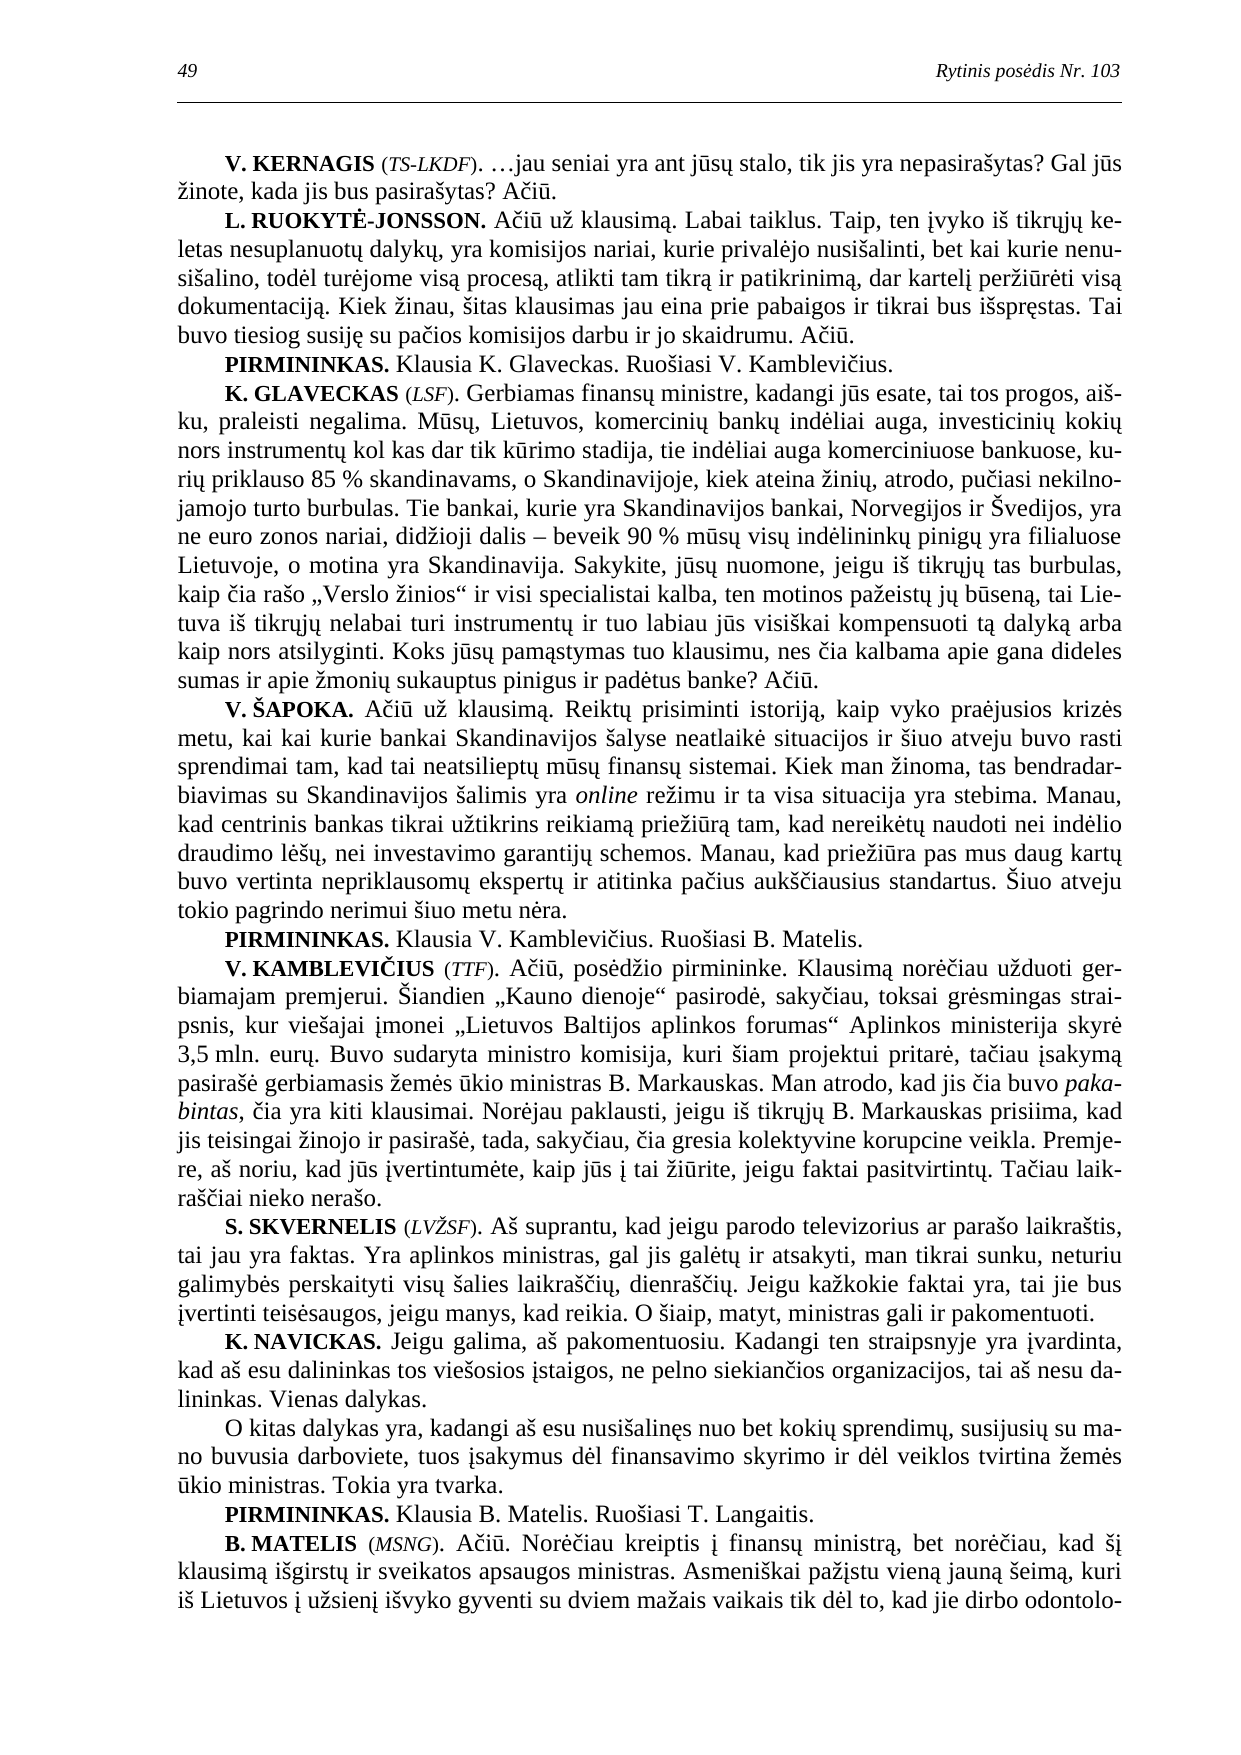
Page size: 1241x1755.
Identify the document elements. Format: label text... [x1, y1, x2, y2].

text L. RUOKYTĖ-JONSSON. Ačiū už klau­si­mą. La­bai taik­lus. Taip, ten įvy­ko iš tik­rų­jų ke­le­tas ne­su­pla­nuo­tų da­ly­kų, yra ko­mi­si­jos na­riai, ku­rie pri­va­lė­jo nu­si­ša­lin­ti, bet kai ku­rie ne­nu­si­ša­li­no, to­dėl tu­rė­jo­me vi­są pro­ce­są, at­lik­ti tam tik­rą ir pa­tik­ri­ni­mą, dar kar­te­lį per­žiū­rė­ti vi­są do­ku­men­ta­ci­ją. Kiek ži­nau, ši­tas klau­si­mas jau ei­na prie pa­bai­gos ir tik­rai bus iš­spręs­tas. Tai bu­vo tie­siog su­si­ję su pa­čios ko­mi­si­jos dar­bu ir jo skaid­ru­mu. Ačiū. [177, 205, 1122, 349]
text K. GLAVECKAS (LSF). Ger­bia­mas fi­nan­sų mi­nist­re, ka­dan­gi jūs esa­te, tai tos pro­gos, aiš­ku, pra­leis­ti ne­ga­li­ma. Mū­sų, Lie­tu­vos, ko­mer­ci­nių ban­kų in­dė­liai au­ga, in­ves­ti­ci­nių ko­kių nors in­stru­men­tų kol kas dar tik kū­ri­mo sta­di­ja, tie in­dė­liai au­ga ko­mer­ci­niuo­se ban­kuo­se, ku­rių pri­klau­so 85 % skan­di­na­vams, o Skan­di­na­vi­jo­je, kiek at­ei­na ži­nių, at­ro­do, pu­čia­si ne­kil­no­ja­mo­jo tur­to bur­bu­las. Tie ban­kai, ku­rie yra Skan­di­na­vi­jos ban­kai, Nor­ve­gi­jos ir Šve­di­jos, yra ne eu­ro zo­nos na­riai, di­džio­ji da­lis – be­veik 90 % mū­sų vi­sų in­dė­li­nin­kų pi­ni­gų yra fi­lia­luo­se Lie­tu­vo­je, o mo­ti­na yra Skan­di­na­vi­ja. Sa­ky­ki­te, jū­sų nuo­mo­ne, jei­gu iš tik­rų­jų tas bur­bu­las, kaip čia ra­šo „Ver­slo ži­nios“ ir vi­si spe­cia­lis­tai kal­ba, ten mo­ti­nos pa­žeis­tų jų bū­se­ną, tai Lie­tu­va iš tik­rų­jų ne­la­bai tu­ri in­stru­men­tų ir tuo la­biau jūs visiškai kom­pen­suo­ti tą da­ly­ką ar­ba kaip nors at­si­ly­gin­ti. Koks jū­sų pa­mąs­ty­mas tuo klau­si­mu, nes čia kal­ba­ma apie ga­na di­de­les su­mas ir apie žmo­nių su­kaup­tus pi­ni­gus ir pa­dė­tus ban­ke? Ačiū. [177, 378, 1122, 694]
text K. NAVICKAS. Jei­gu ga­li­ma, aš pa­ko­men­tuo­siu. Ka­dan­gi ten straips­ny­je yra įvar­din­ta, kad aš esu da­li­nin­kas tos vie­šo­sios įstai­gos, ne pel­no sie­kian­čios or­ga­ni­za­ci­jos, tai aš ne­su da­li­nin­kas. Vie­nas da­ly­kas. [177, 1326, 1122, 1413]
text V. ŠAPOKA. Ačiū už klau­si­mą. Reik­tų pri­si­min­ti is­to­ri­ją, kaip vy­ko pra­ėju­sios kri­zės me­tu, kai kai ku­rie ban­kai Skan­di­na­vi­jos ša­ly­se ne­at­lai­kė si­tu­a­ci­jos ir šiuo at­ve­ju bu­vo ras­ti spren­di­mai tam, kad tai ne­at­si­liep­tų mū­sų fi­nan­sų sis­te­mai. Kiek man ži­no­ma, tas ben­dra­dar­bia­vi­mas su Skan­di­na­vi­jos ša­li­mis yra on­li­ne re­ži­mu ir ta vi­sa si­tu­a­ci­ja yra ste­bi­ma. Ma­nau, kad cen­tri­nis ban­kas tik­rai už­tik­rins rei­kia­mą prie­žiū­rą tam, kad ne­rei­kė­tų nau­do­ti nei in­dė­lio drau­di­mo lė­šų, nei in­ves­ta­vi­mo ga­ran­ti­jų sche­mos. Ma­nau, kad prie­žiū­ra pas mus daug kar­tų bu­vo ver­tin­ta ne­pri­klau­so­mų eks­per­tų ir ati­tin­ka pa­čius aukš­čiau­sius stan­dar­tus. Šiuo at­ve­ju to­kio pa­grin­do ne­ri­mui šiuo me­tu nė­ra. [177, 694, 1122, 924]
text B. MATELIS (MSNG). Ačiū. No­rė­čiau kreip­tis į fi­nan­sų mi­nist­rą, bet no­rė­čiau, kad šį klau­si­mą iš­girs­tų ir svei­ka­tos ap­sau­gos mi­nist­ras. As­me­niš­kai pa­žįs­tu vie­ną jau­ną šei­mą, ku­ri iš Lie­tu­vos į už­sie­nį iš­vy­ko gy­ven­ti su dviem ma­žais vai­kais tik dėl to, kad jie dir­bo odon­to­lo­ [177, 1528, 1122, 1614]
text S. SKVERNELIS (LVŽSF). Aš su­pran­tu, kad jei­gu pa­ro­do te­le­vi­zo­rius ar pa­ra­šo laik­raš­tis, tai jau yra fak­tas. Yra ap­lin­kos mi­nist­ras, gal jis ga­lė­tų ir at­sa­ky­ti, man tik­rai sun­ku, ne­tu­riu ga­li­my­bės per­skai­ty­ti vi­sų ša­lies laik­raš­čių, dien­raš­čių. Jei­gu kaž­ko­kie fak­tai yra, tai jie bus įver­tin­ti tei­sė­sau­gos, jei­gu ma­nys, kad rei­kia. O šiaip, ma­tyt, mi­nist­ras ga­li ir pa­ko­men­tuo­ti. [177, 1211, 1122, 1326]
text PIRMININKAS. Klau­sia K. Gla­vec­kas. Ruo­šia­si V. Kam­ble­vi­čius. [177, 349, 1122, 378]
text V. KAMBLEVIČIUS (TTF). Ačiū, po­sė­džio pir­mi­nin­ke. Klau­si­mą no­rė­čiau už­duo­ti ger­bia­ma­jam prem­je­rui. Šian­dien „Kau­no die­no­je“ pa­si­ro­dė, sa­ky­čiau, tok­sai grės­min­gas strai­psnis, kur vie­ša­jai įmo­nei „Lie­tu­vos Bal­ti­jos ap­lin­kos fo­ru­mas“ Ap­lin­kos mi­nis­te­ri­ja sky­rė 3,5 mln. eu­rų. Bu­vo su­da­ry­ta mi­nist­ro ko­mi­si­ja, ku­ri šiam pro­jek­tui pri­ta­rė, ta­čiau įsa­ky­mą pa­si­ra­šė ger­bia­ma­sis že­mės ūkio mi­nist­ras B. Mar­kaus­kas. Man at­ro­do, kad jis čia bu­vo pa­ka­bin­tas, čia yra ki­ti klau­si­mai. No­rė­jau pa­klaus­ti, jei­gu iš tik­rų­jų B. Mar­kaus­kas pri­si­i­ma, kad jis tei­sin­gai ži­no­jo ir pa­si­ra­šė, ta­da, sa­ky­čiau, čia gre­sia ko­lek­ty­vi­ne ko­rup­ci­ne veik­la. Prem­je­re, aš no­riu, kad jūs įver­tin­tu­mė­te, kaip jūs į tai žiū­ri­te, jei­gu fak­tai pa­si­tvir­tin­tų. Ta­čiau laik­raš­čiai nie­ko ne­ra­šo. [177, 953, 1122, 1211]
text PIRMININKAS. Klau­sia V. Kam­ble­vi­čius. Ruo­šia­si B. Ma­te­lis. [177, 924, 1122, 953]
text PIRMININKAS. Klau­sia B. Ma­te­lis. Ruo­šia­si T. Lan­gai­tis. [177, 1499, 1122, 1528]
text O ki­tas da­ly­kas yra, ka­dan­gi aš esu nu­si­ša­li­nęs nuo bet ko­kių spren­di­mų, su­si­ju­sių su ma­no bu­vu­sia dar­bo­vie­te, tuos įsa­ky­mus dėl fi­nan­sa­vi­mo sky­ri­mo ir dėl veik­los tvir­ti­na že­mės ūkio mi­nist­ras. To­kia yra tvar­ka. [177, 1413, 1122, 1499]
text V. KERNAGIS (TS-LKDF). …jau se­niai yra ant jūsų sta­lo, tik jis yra ne­pa­si­ra­šy­tas? Gal jūs ži­no­te, ka­da jis bus pa­si­ra­šy­tas? Ačiū. [177, 148, 1122, 205]
